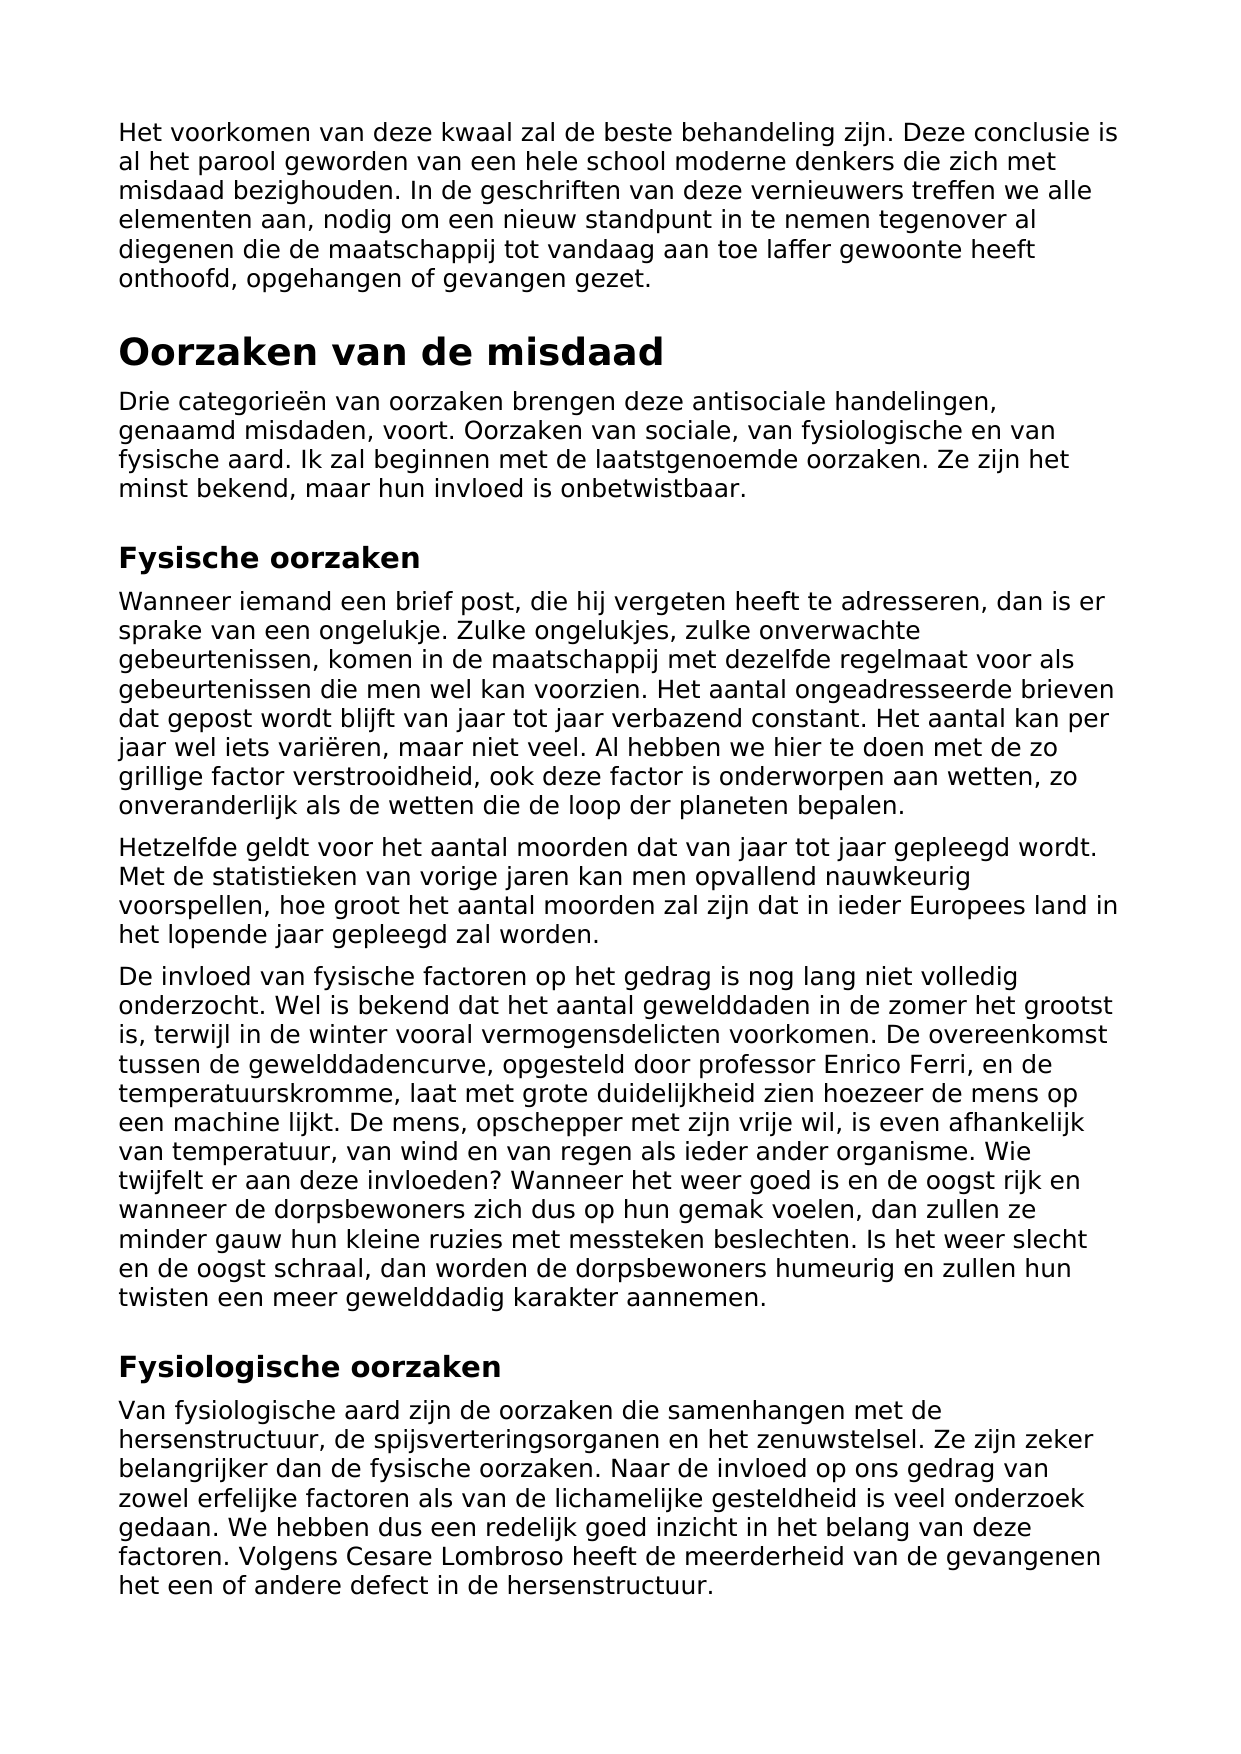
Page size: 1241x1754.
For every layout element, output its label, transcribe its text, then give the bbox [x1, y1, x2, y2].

subtitle Oorzaken van de misdaad [118, 331, 1122, 374]
text Hetzelfde geldt voor het aantal moorden dat van jaar tot jaar gepleegd wordt. Met de statistieken van vorige jaren kan men opvallend nauwkeurig voorspellen, hoe groot het aantal moorden zal zijn dat in ieder Europees land in het lopende jaar gepleegd zal worden. [118, 833, 1122, 950]
text De invloed van fysische factoren op het gedrag is nog lang niet volledig onderzocht. Wel is bekend dat het aantal gewelddaden in de zomer het grootst is, terwijl in de winter vooral vermogensdelicten voorkomen. De overeenkomst tussen de gewelddadencurve, opgesteld door professor Enrico Ferri, en de temperatuurskromme, laat met grote duidelijkheid zien hoezeer de mens op een machine lijkt. De mens, opschepper met zijn vrije wil, is even afhankelijk van temperatuur, van wind en van regen als ieder ander organisme. Wie twijfelt er aan deze invloeden? Wanneer het weer goed is en de oogst rijk en wanneer de dorpsbewoners zich dus op hun gemak voelen, dan zullen ze minder gauw hun kleine ruzies met messteken beslechten. Is het weer slecht en de oogst schraal, dan worden de dorpsbewoners humeurig en zullen hun twisten een meer gewelddadig karakter aannemen. [118, 962, 1122, 1312]
subtitle Fysiologische oorzaken [118, 1350, 1122, 1384]
text Drie categorieën van oorzaken brengen deze antisociale handelingen, genaamd misdaden, voort. Oorzaken van sociale, van fysiologische en van fysische aard. Ik zal beginnen met de laatstgenoemde oorzaken. Ze zijn het minst bekend, maar hun invloed is onbetwistbaar. [118, 387, 1122, 503]
text Het voorkomen van deze kwaal zal de beste behandeling zijn. Deze conclusie is al het parool geworden van een hele school moderne denkers die zich met misdaad bezighouden. In de geschriften van deze vernieuwers treffen we alle elementen aan, nodig om een nieuw standpunt in te nemen tegenover al diegenen die de maatschappij tot vandaag aan toe laffer gewoonte heeft onthoofd, opgehangen of gevangen gezet. [118, 118, 1122, 293]
text Wanneer iemand een brief post, die hij vergeten heeft te adresseren, dan is er sprake van een ongelukje. Zulke ongelukjes, zulke onverwachte gebeurtenissen, komen in de maatschappij met dezelfde regelmaat voor als gebeurtenissen die men wel kan voorzien. Het aantal ongeadresseerde brieven dat gepost wordt blijft van jaar tot jaar verbazend constant. Het aantal kan per jaar wel iets variëren, maar niet veel. Al hebben we hier te doen met de zo grillige factor verstrooidheid, ook deze factor is onderworpen aan wetten, zo onveranderlijk als de wetten die de loop der planeten bepalen. [118, 587, 1122, 821]
text Van fysiologische aard zijn de oorzaken die samenhangen met de hersenstructuur, de spijsverteringsorganen en het zenuwstelsel. Ze zijn zeker belangrijker dan de fysische oorzaken. Naar de invloed op ons gedrag van zowel erfelijke factoren als van de lichamelijke gesteldheid is veel onderzoek gedaan. We hebben dus een redelijk goed inzicht in het belang van deze factoren. Volgens Cesare Lombroso heeft de meerderheid van de gevangenen het een of andere defect in de hersenstructuur. [118, 1396, 1122, 1601]
subtitle Fysische oorzaken [118, 541, 1122, 575]
